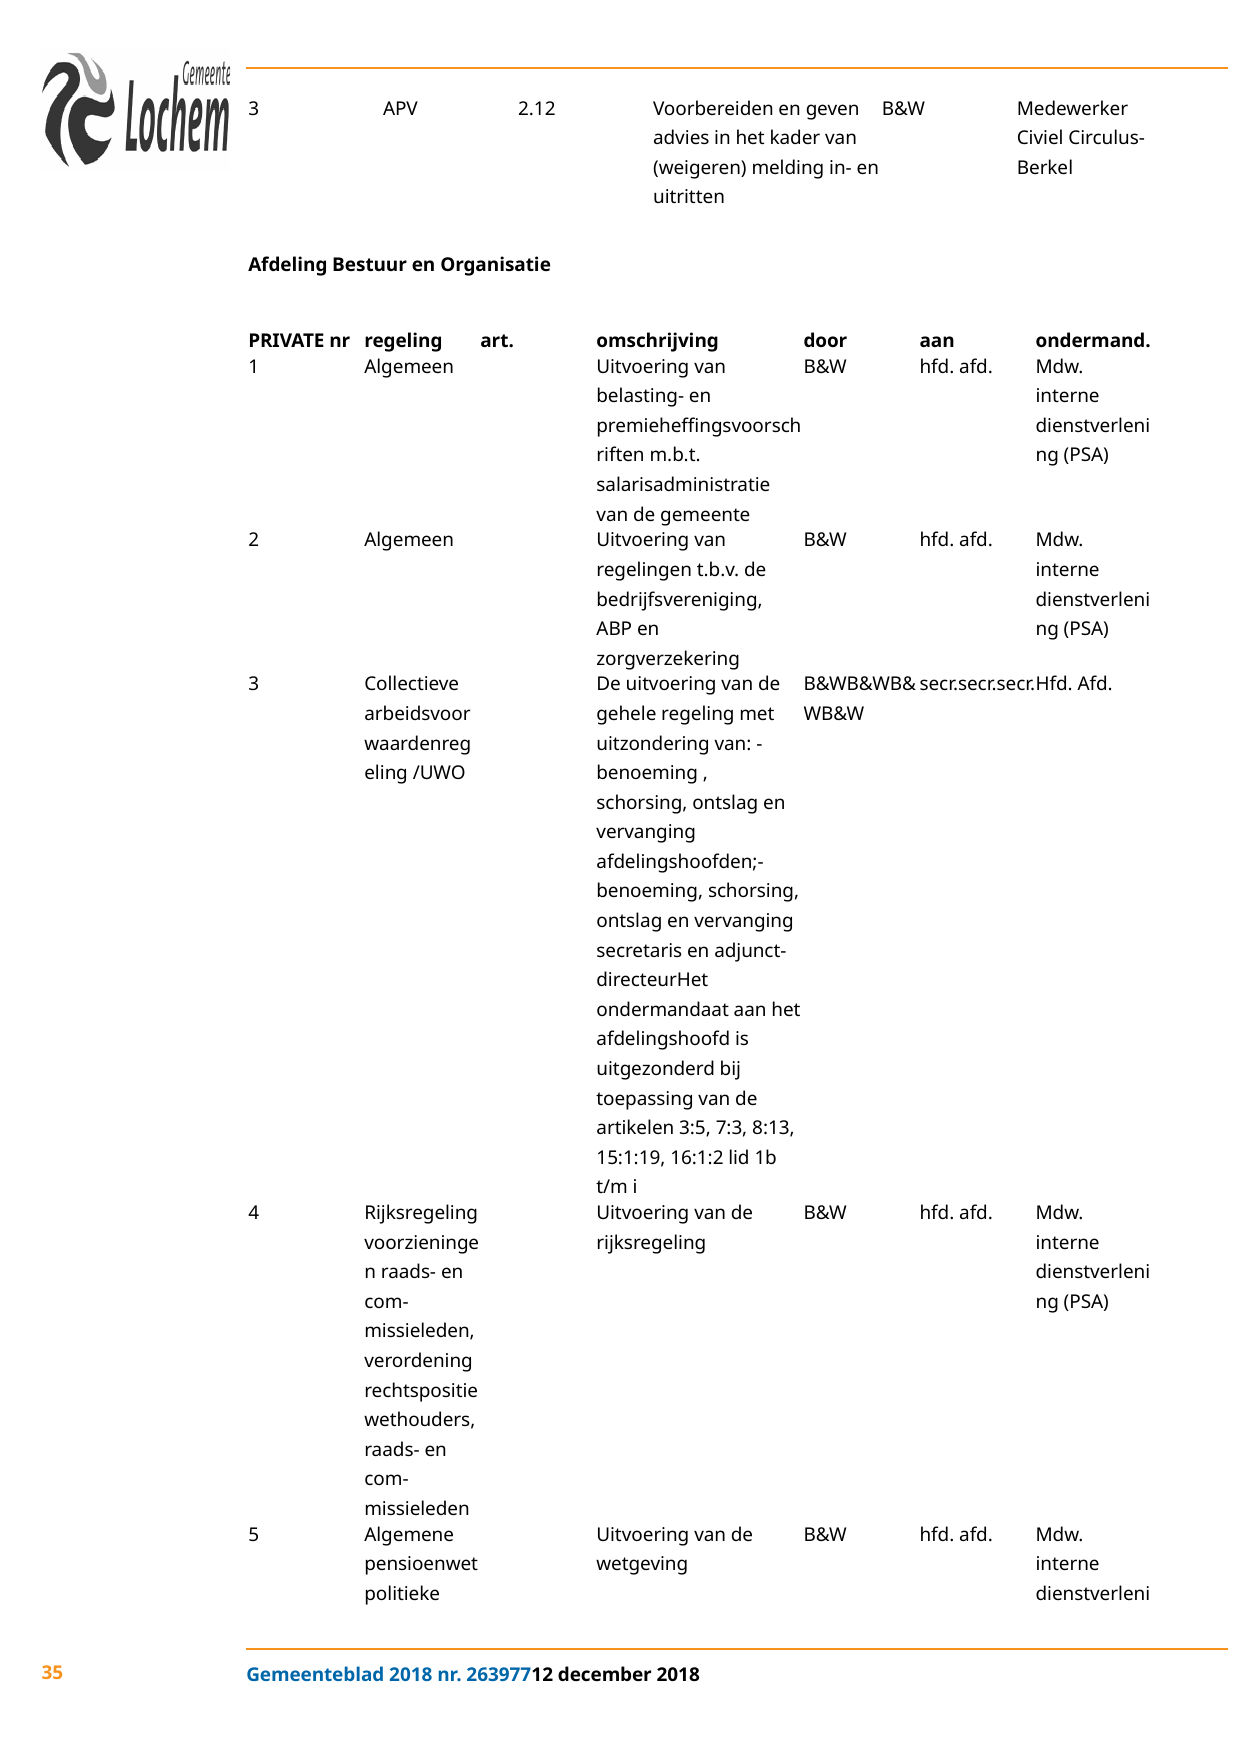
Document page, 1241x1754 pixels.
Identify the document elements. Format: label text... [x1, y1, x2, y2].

table_header door [803, 327, 919, 353]
table_header aan [919, 327, 1035, 353]
table_cell [480, 1199, 596, 1521]
table_cell Uitvoering van belasting- en premieheffingsvoorschriften m.b.t. salarisadministratie van de gemeente [596, 353, 803, 527]
table_cell [480, 671, 596, 1199]
table_header omschrijving [596, 327, 803, 353]
table_cell hfd. afd. [919, 1199, 1035, 1521]
table_cell [480, 527, 596, 671]
table_cell B&WB&WB&WB&W [803, 671, 919, 1199]
table_cell B&W [882, 95, 1017, 209]
table_cell B&W [803, 353, 919, 527]
table_cell De uitvoering van de gehele regeling met uitzondering van: - benoeming , schorsing, ontslag en vervanging afdelingshoofden;- benoeming, schorsing, ontslag en vervanging secretaris en adjunct-directeurHet ondermandaat aan het afdelingshoofd is uitgezonderd bij toepassing van de artikelen 3:5, 7:3, 8:13, 15:1:19, 16:1:2 lid 1b t/m i [596, 671, 803, 1199]
table_cell Hfd. Afd. [1035, 671, 1152, 1199]
table_cell hfd. afd. [919, 353, 1035, 527]
text Afdeling Bestuur en Organisatie [248, 249, 1152, 278]
table_cell APV [383, 95, 518, 209]
table_cell B&W [803, 527, 919, 671]
table_cell 2 [248, 527, 364, 671]
table_cell 3 [248, 671, 364, 1199]
table_cell secr.secr.secr. [919, 671, 1035, 1199]
table_header regeling [364, 327, 480, 353]
table_cell Collectieve arbeidsvoorwaardenregeling /UWO [364, 671, 480, 1199]
table_cell [480, 1521, 596, 1606]
table_cell Algemene pensioenwet politieke [364, 1521, 480, 1606]
table_cell 4 [248, 1199, 364, 1521]
table_header art. [480, 327, 596, 353]
table_cell [480, 353, 596, 527]
table_cell 1 [248, 353, 364, 527]
table_cell Algemeen [364, 353, 480, 527]
table_cell Mdw. interne dienstverleni [1035, 1521, 1152, 1606]
table_cell B&W [803, 1199, 919, 1521]
table_cell Rijksregeling voorzieningen raads- en com-missieleden, verordening rechtspositie wethouders, raads- en com-missieleden [364, 1199, 480, 1521]
table_header ondermand. [1035, 327, 1152, 353]
table_cell Medewerker Civiel Circulus-Berkel [1017, 95, 1152, 209]
table_cell Mdw. interne dienstverlening (PSA) [1035, 527, 1152, 671]
table_cell B&W [803, 1521, 919, 1606]
table_cell Algemeen [364, 527, 480, 671]
table_cell Mdw. interne dienstverlening (PSA) [1035, 1199, 1152, 1521]
picture [41, 47, 231, 172]
table_cell Uitvoering van regelingen t.b.v. de bedrijfsvereniging, ABP en zorgverzekering [596, 527, 803, 671]
table_cell Voorbereiden en geven advies in het kader van (weigeren) melding in- en uitritten [653, 95, 882, 209]
table_cell hfd. afd. [919, 527, 1035, 671]
table_cell Uitvoering van de wetgeving [596, 1521, 803, 1606]
table_cell hfd. afd. [919, 1521, 1035, 1606]
table_cell Uitvoering van de rijksregeling [596, 1199, 803, 1521]
table_cell 5 [248, 1521, 364, 1606]
table_cell 3 [248, 95, 383, 209]
table_cell Mdw. interne dienstverlening (PSA) [1035, 353, 1152, 527]
table_cell 2.12 [518, 95, 653, 209]
table_header PRIVATE nr [248, 327, 364, 353]
